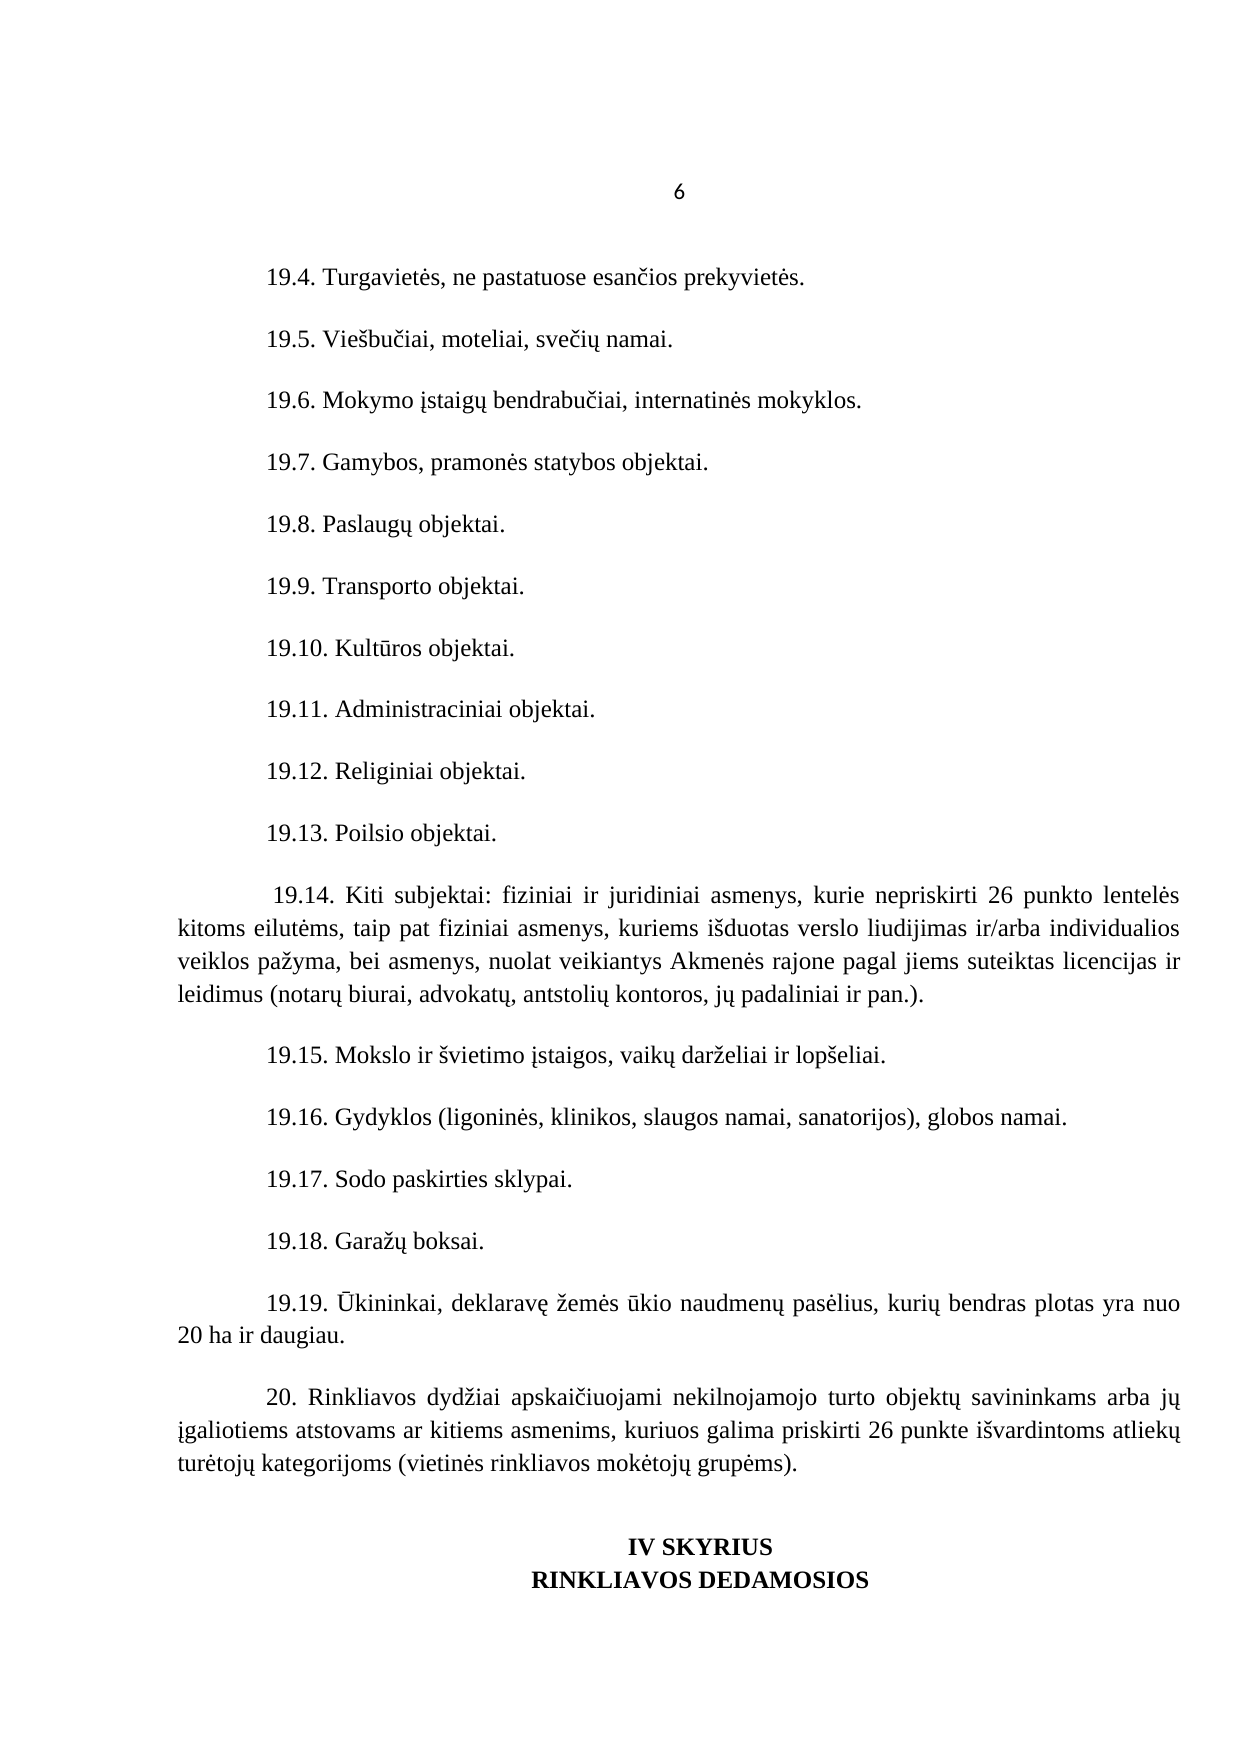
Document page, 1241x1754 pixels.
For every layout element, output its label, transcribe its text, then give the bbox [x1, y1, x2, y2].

text 19.8. Paslaugų objektai. [177, 509, 1181, 538]
text 19.4. Turgavietės, ne pastatuose esančios prekyvietės. [177, 262, 1181, 291]
text 19.18. Garažų boksai. [177, 1226, 1181, 1254]
text 19.13. Poilsio objektai. [177, 818, 1181, 847]
text 19.17. Sodo paskirties sklypai. [177, 1164, 1181, 1193]
text 19.12. Religiniai objektai. [177, 756, 1181, 785]
text 19.9. Transporto objektai. [177, 571, 1181, 599]
text 20. Rinkliavos dydžiai apskaičiuojami nekilnojamojo turto objektų savininkams arba jų įgaliotiems atstovams ar kitiems asmenims, kuriuos galima priskirti 26 punkte išvardintoms atliekų turėtojų kategorijoms (vietinės rinkliavos mokėtojų grupėms). [177, 1382, 1181, 1477]
text 19.15. Mokslo ir švietimo įstaigos, vaikų darželiai ir lopšeliai. [177, 1041, 1181, 1069]
text 19.7. Gamybos, pramonės statybos objektai. [177, 447, 1181, 476]
text RINKLIAVOS DEDAMOSIOS [219, 1565, 1181, 1593]
text 19.5. Viešbučiai, moteliai, svečių namai. [177, 324, 1181, 352]
text 19.6. Mokymo įstaigų bendrabučiai, internatinės mokyklos. [177, 386, 1181, 414]
text 19.16. Gydyklos (ligoninės, klinikos, slaugos namai, sanatorijos), globos namai. [177, 1102, 1181, 1131]
text 19.10. Kultūros objektai. [177, 633, 1181, 661]
text 19.11. Administraciniai objektai. [177, 694, 1181, 723]
text 19.19. Ūkininkai, deklaravę žemės ūkio naudmenų pasėlius, kurių bendras plotas yra nuo 20 ha ir daugiau. [177, 1288, 1181, 1349]
text 19.14. Kiti subjektai: fiziniai ir juridiniai asmenys, kurie nepriskirti 26 punkto lentelės kitoms eilutėms, taip pat fiziniai asmenys, kuriems išduotas verslo liudijimas ir/arba individualios veiklos pažyma, bei asmenys, nuolat veikiantys Akmenės rajone pagal jiems suteiktas licencijas ir leidimus (notarų biurai, advokatų, antstolių kontoros, jų padaliniai ir pan.). [177, 880, 1181, 1007]
text IV SKYRIUS [219, 1532, 1181, 1561]
